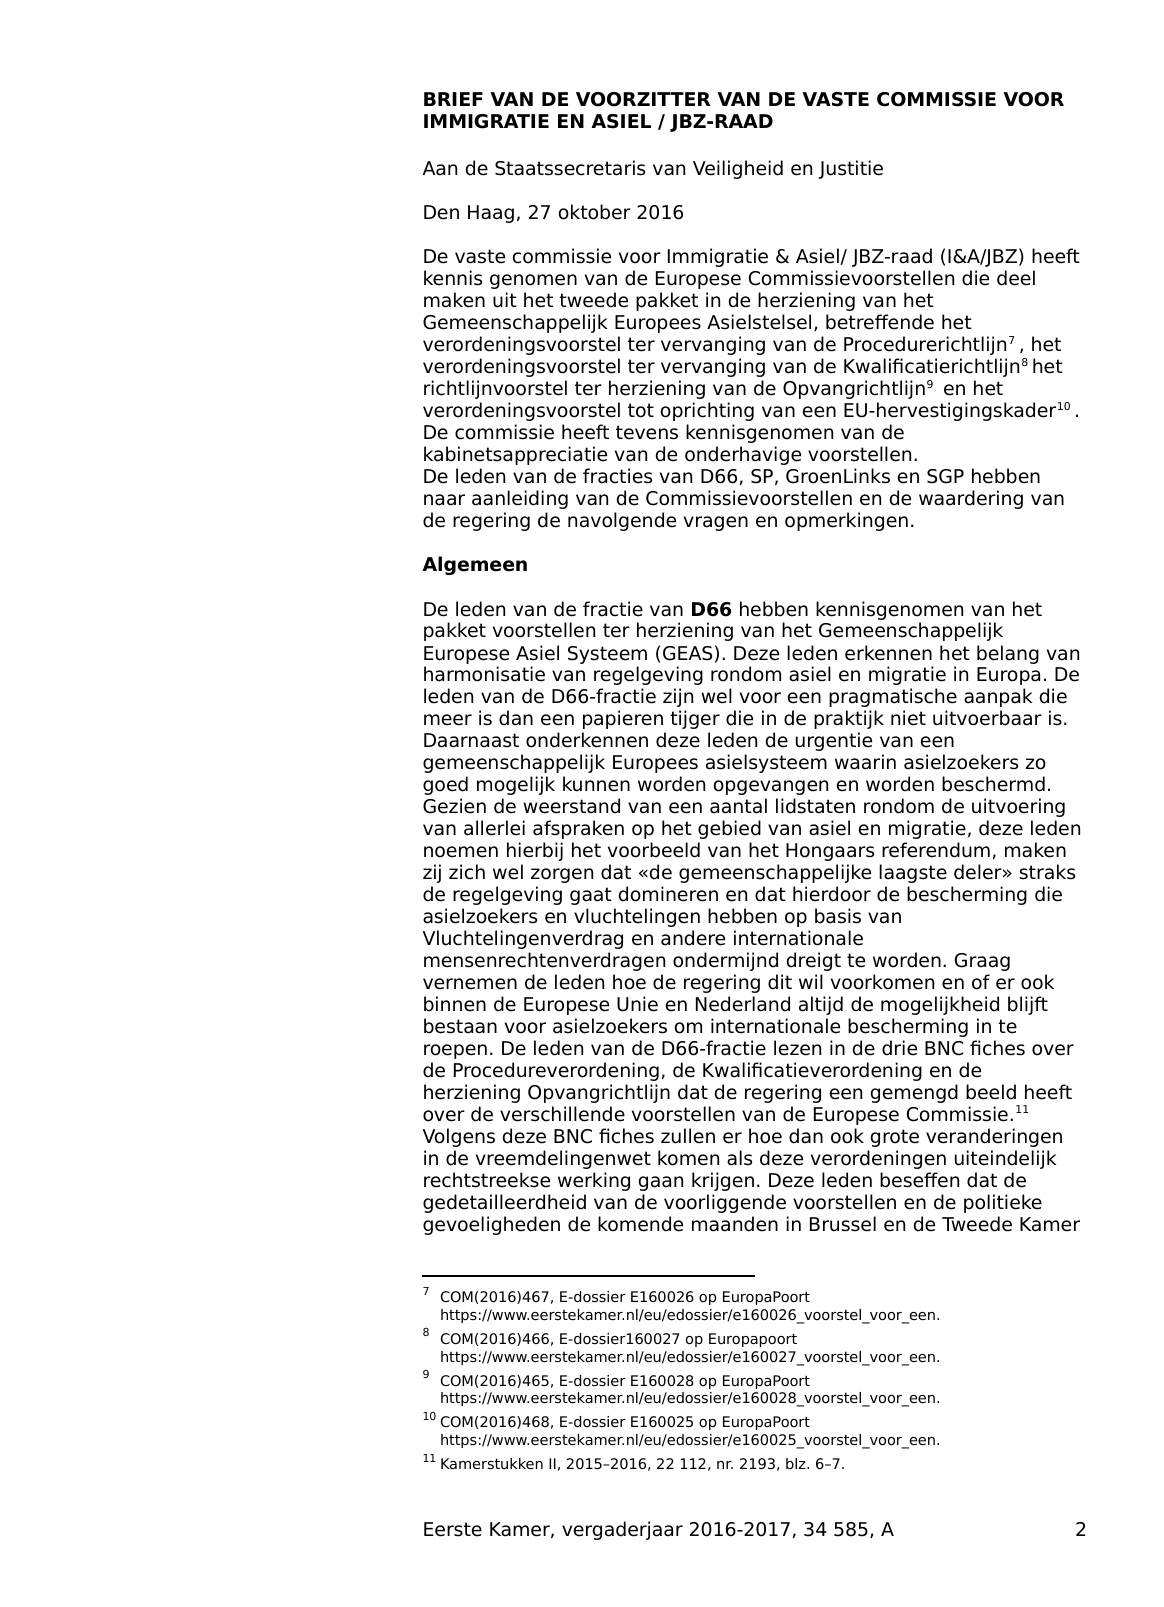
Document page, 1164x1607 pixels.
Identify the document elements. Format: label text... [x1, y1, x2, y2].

subtitle BRIEF VAN DE VOORZITTER VAN DE VASTE COMMISSIE VOOR IMMIGRATIE EN ASIEL / JBZ-RAAD [422, 89, 1087, 133]
text COM(2016)466, E-dossier160027 op Europapoort https://www.eerstekamer.nl/eu/edossier/e160027_voorstel_voor_een. [422, 1327, 1087, 1366]
subtitle Algemeen [422, 554, 1087, 576]
text De vaste commissie voor Immigratie & Asiel/ JBZ-raad (I&A/JBZ) heeft kennis genomen van de Europese Commissievoorstellen die deel maken uit het tweede pakket in de herziening van het Gemeenschappelijk Europees Asielstelsel, betreffende het verordeningsvoorstel ter vervanging van de Procedurerichtlijn, het verordeningsvoorstel ter vervanging van de Kwalificatierichtlijnhet richtlijnvoorstel ter herziening van de Opvangrichtlijn en het verordeningsvoorstel tot oprichting van een EU-hervestigingskader. De commissie heeft tevens kennisgenomen van de kabinetsappreciatie van de onderhavige voorstellen. [422, 246, 1087, 466]
text COM(2016)465, E-dossier E160028 op EuropaPoort https://www.eerstekamer.nl/eu/edossier/e160028_voorstel_voor_een. [422, 1368, 1087, 1407]
text COM(2016)467, E-dossier E160026 op EuropaPoort https://www.eerstekamer.nl/eu/edossier/e160026_voorstel_voor_een. [422, 1285, 1087, 1324]
text Aan de Staatssecretaris van Veiligheid en Justitie [422, 158, 1087, 180]
text De leden van de fracties van D66, SP, GroenLinks en SGP hebben naar aanleiding van de Commissievoorstellen en de waardering van de regering de navolgende vragen en opmerkingen. [422, 466, 1087, 532]
text COM(2016)468, E-dossier E160025 op EuropaPoort https://www.eerstekamer.nl/eu/edossier/e160025_voorstel_voor_een. [422, 1410, 1087, 1449]
text De leden van de fractie van D66 hebben kennisgenomen van het pakket voorstellen ter herziening van het Gemeenschappelijk Europese Asiel Systeem (GEAS). Deze leden erkennen het belang van harmonisatie van regelgeving rondom asiel en migratie in Europa. De leden van de D66-fractie zijn wel voor een pragmatische aanpak die meer is dan een papieren tijger die in de praktijk niet uitvoerbaar is. Daarnaast onderkennen deze leden de urgentie van een gemeenschappelijk Europees asielsysteem waarin asielzoekers zo goed mogelijk kunnen worden opgevangen en worden beschermd. Gezien de weerstand van een aantal lidstaten rondom de uitvoering van allerlei afspraken op het gebied van asiel en migratie, deze leden noemen hierbij het voorbeeld van het Hongaars referendum, maken zij zich wel zorgen dat «de gemeenschappelijke laagste deler» straks de regelgeving gaat domineren en dat hierdoor de bescherming die asielzoekers en vluchtelingen hebben op basis van Vluchtelingenverdrag en andere internationale mensenrechtenverdragen ondermijnd dreigt te worden. Graag vernemen de leden hoe de regering dit wil voorkomen en of er ook binnen de Europese Unie en Nederland altijd de mogelijkheid blijft bestaan voor asielzoekers om internationale bescherming in te roepen. De leden van de D66-fractie lezen in de drie BNC fiches over de Procedureverordening, de Kwalificatieverordening en de herziening Opvangrichtlijn dat de regering een gemengd beeld heeft over de verschillende voorstellen van de Europese Commissie. Volgens deze BNC fiches zullen er hoe dan ook grote veranderingen in de vreemdelingenwet komen als deze verordeningen uiteindelijk rechtstreekse werking gaan krijgen. Deze leden beseffen dat de gedetailleerdheid van de voorliggende voorstellen en de politieke gevoeligheden de komende maanden in Brussel en de Tweede Kamer [422, 598, 1087, 1236]
text Den Haag, 27 oktober 2016 [422, 202, 1087, 224]
text Kamerstukken II, 2015–2016, 22 112, nr. 2193, blz. 6–7. [422, 1452, 1087, 1474]
